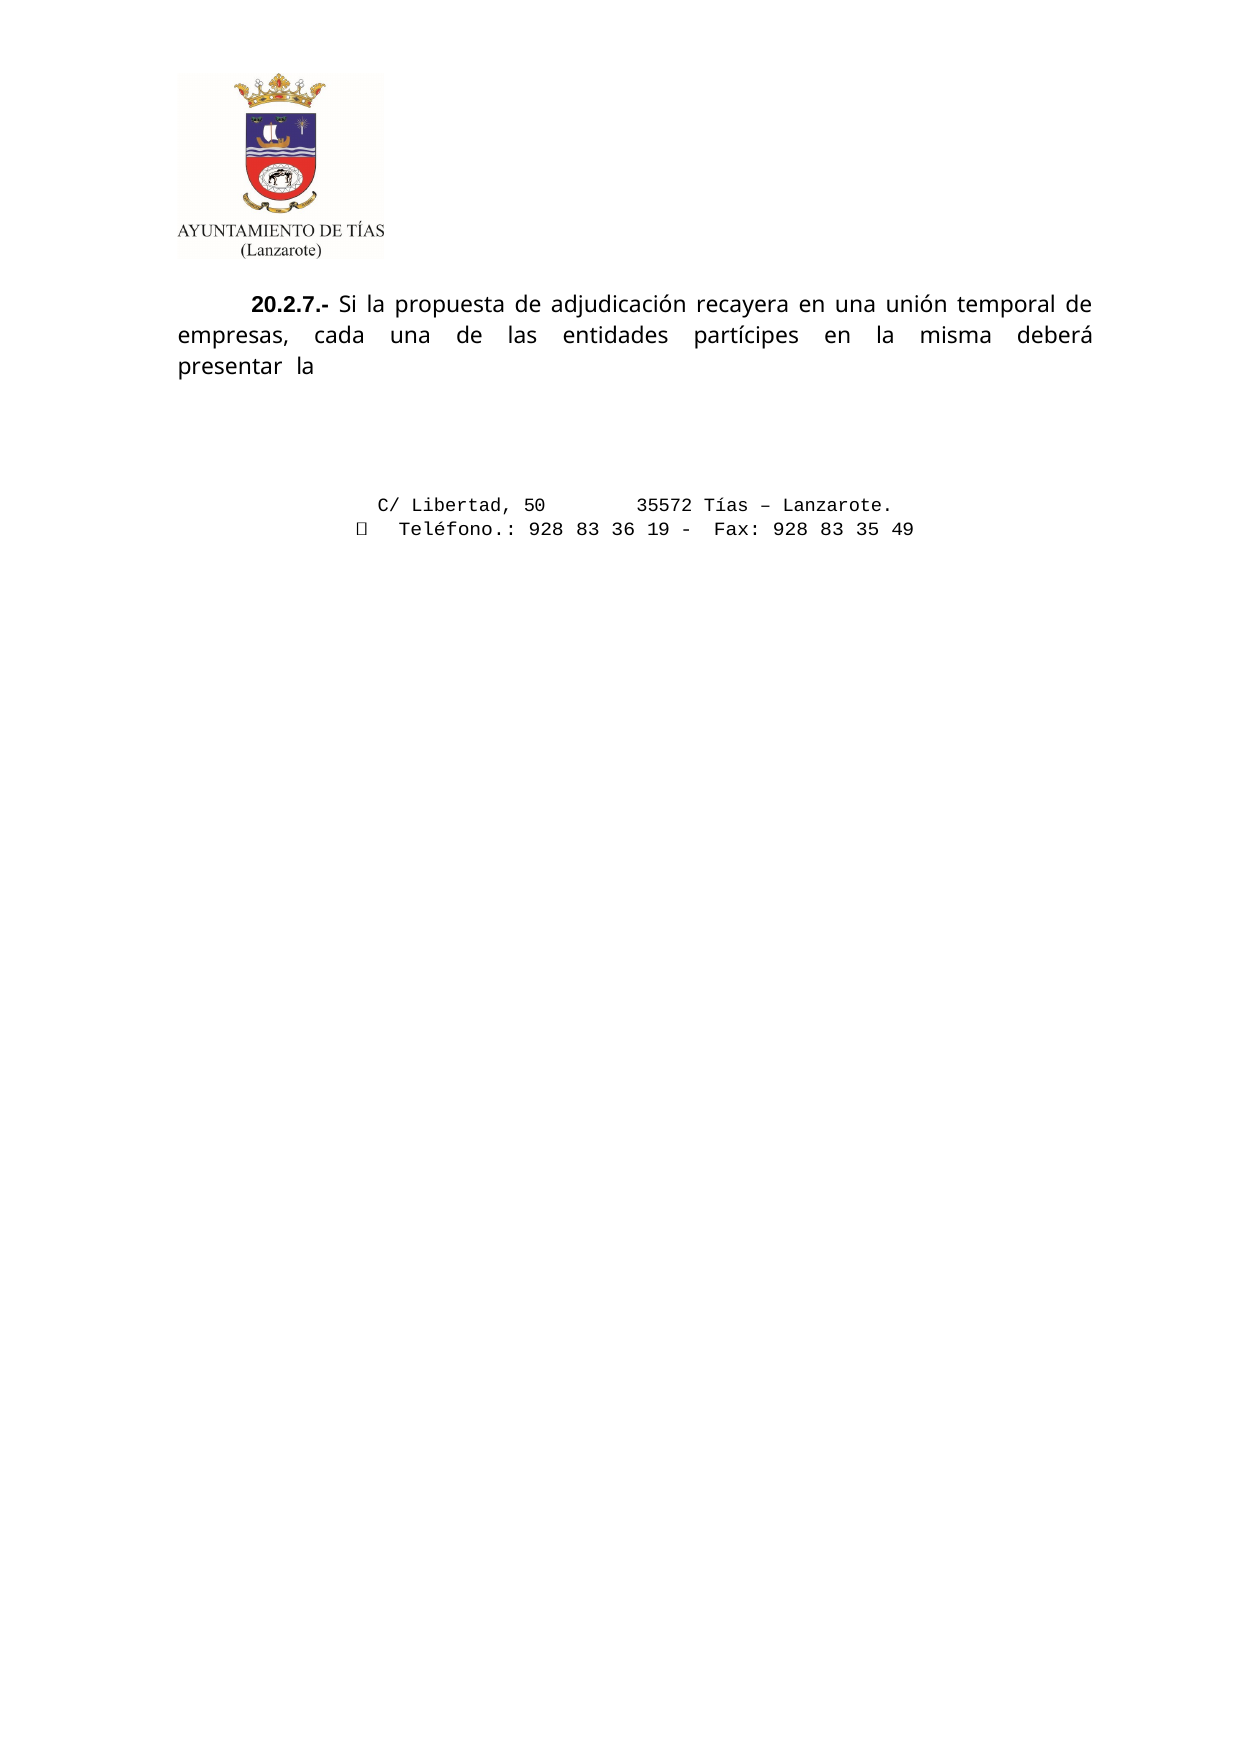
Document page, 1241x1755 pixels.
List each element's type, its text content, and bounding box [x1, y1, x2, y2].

text 20.2.7.- Si la propuesta de adjudicación recayera en una unión temporal de empresas, cada una de las entidades partícipes en la misma deberá presentar la [177, 288, 1094, 382]
text 🕿 Teléfono.: 928 83 36 19 - Fax: 928 83 35 49 [162, 517, 1108, 541]
text C/ Libertad, 50 35572 Tías – Lanzarote. [162, 496, 1108, 517]
